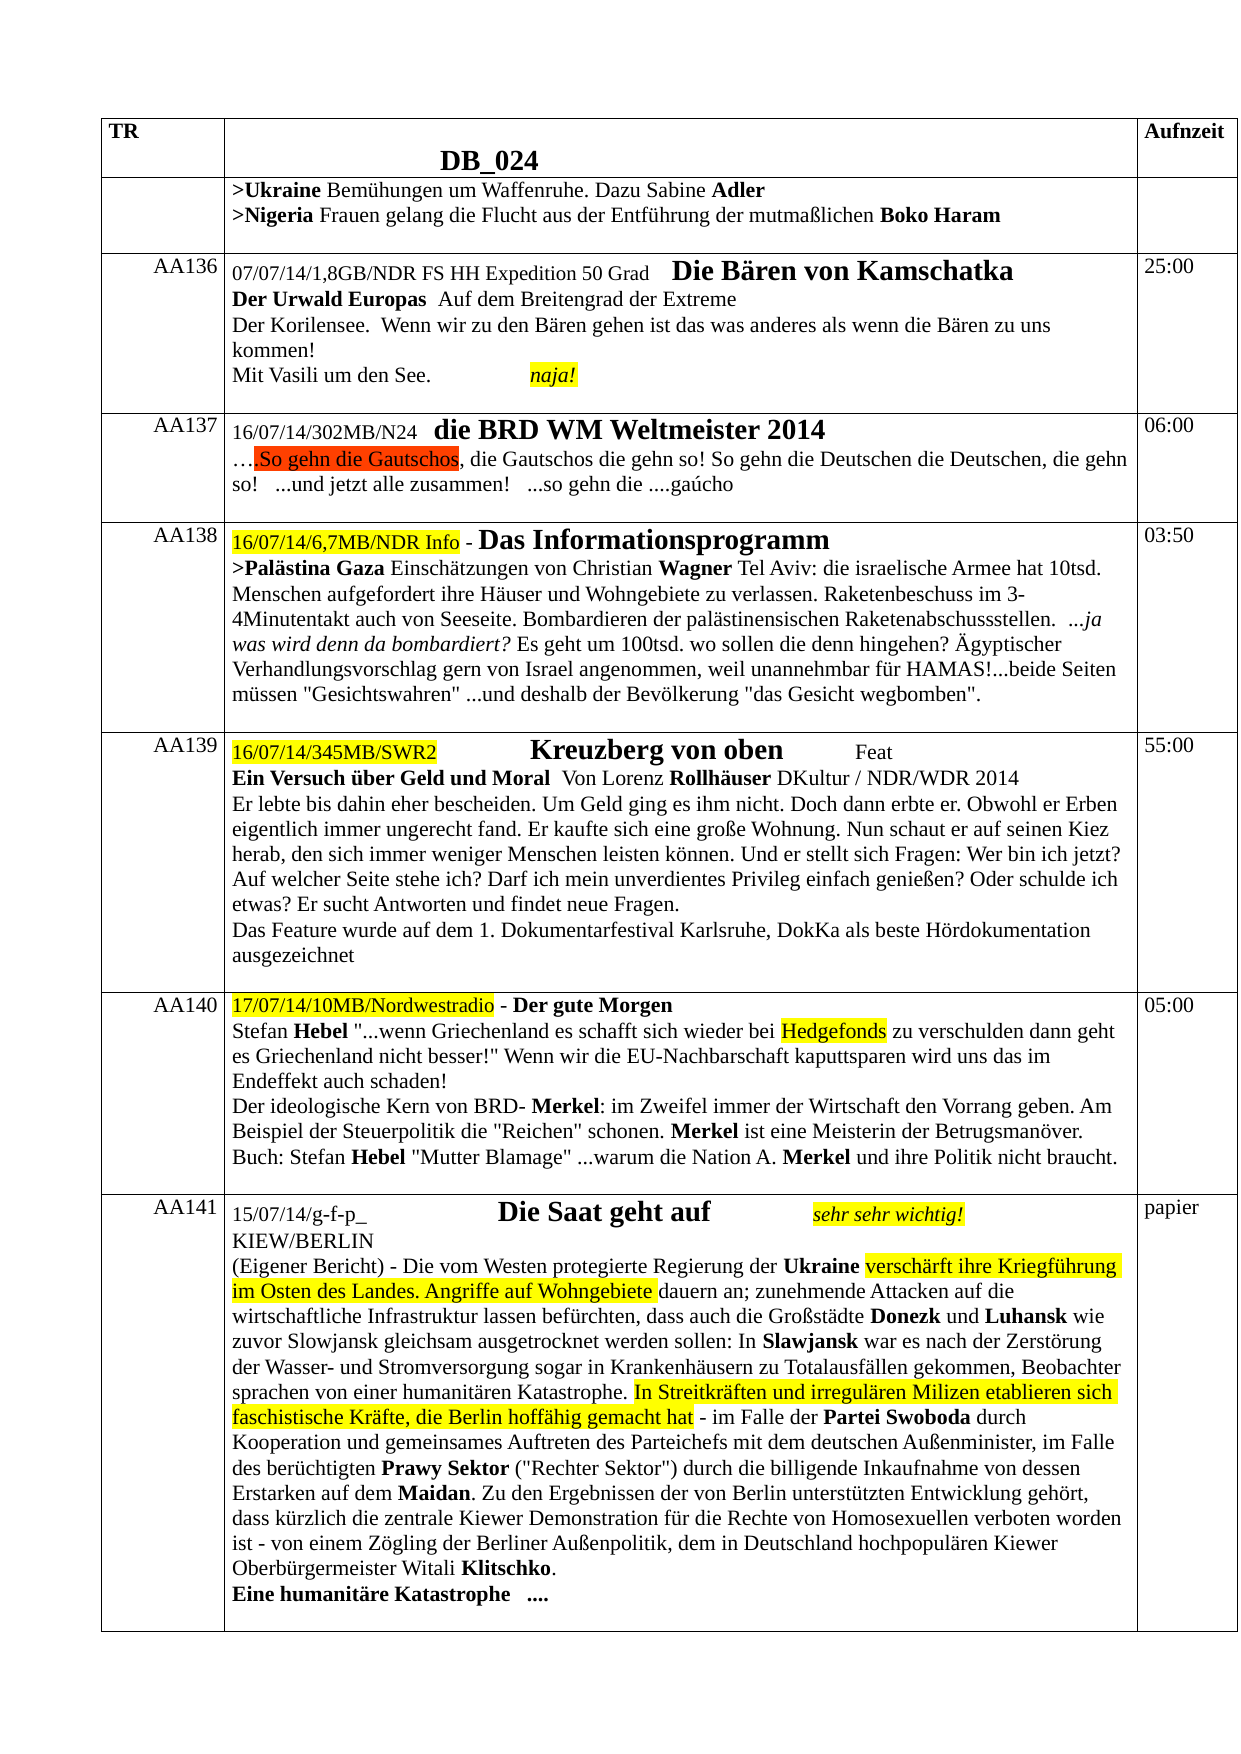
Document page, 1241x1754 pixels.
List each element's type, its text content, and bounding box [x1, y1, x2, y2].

table_cell 15/07/14/g-f-p_ Die Saat geht auf sehr sehr wichtig! KIEW/BERLIN (Eigener Bericht) - Die vom Westen protegierte Regierung der Ukraine verschärft ihre Kriegführung im Osten des Landes. Angriffe auf Wohngebiete dauern an; zunehmende Attacken auf die wirtschaftliche Infrastruktur lassen befürchten, dass auch die Großstädte Donezk und Luhansk wie zuvor Slowjansk gleichsam ausgetrocknet werden sollen: In Slawjansk war es nach der Zerstörung der Wasser- und Stromversorgung sogar in Krankenhäusern zu Totalausfällen gekommen, Beobachter sprachen von einer humanitären Katastrophe. In Streitkräften und irregulären Milizen etablieren sich faschistische Kräfte, die Berlin hoffähig gemacht hat - im Falle der Partei Swoboda durch Kooperation und gemeinsames Auftreten des Parteichefs mit dem deutschen Außenminister, im Falle des berüchtigten Prawy Sektor ("Rechter Sektor") durch die billigende Inkaufnahme von dessen Erstarken auf dem Maidan. Zu den Ergebnissen der von Berlin unterstützten Entwicklung gehört, dass kürzlich die zentrale Kiewer Demonstration für die Rechte von Homosexuellen verboten worden ist - von einem Zögling der Berliner Außenpolitik, dem in Deutschland hochpopulären Kiewer Oberbürgermeister Witali Klitschko. Eine humanitäre Katastrophe .... [225, 1195, 1137, 1631]
table_cell 16/07/14/302MB/N24 die BRD WM Weltmeister 2014 ….So gehn die Gautschos, die Gautschos die gehn so! So gehn die Deutschen die Deutschen, die gehn so! ...und jetzt alle zusammen! ...so gehn die ....gaúcho [225, 414, 1137, 522]
table_cell 16/07/14/6,7MB/NDR Info - Das Informationsprogramm >Palästina Gaza Einschätzungen von Christian Wagner Tel Aviv: die israelische Armee hat 10tsd. Menschen aufgefordert ihre Häuser und Wohngebiete zu verlassen. Raketenbeschuss im 3-4Minutentakt auch von Seeseite. Bombardieren der palästinensischen Raketenabschussstellen. ...ja was wird denn da bombardiert? Es geht um 100tsd. wo sollen die denn hingehen? Ägyptischer Verhandlungsvorschlag gern von Israel angenommen, weil unannehmbar für HAMAS!...beide Seiten müssen "Gesichtswahren" ...und deshalb der Bevölkerung "das Gesicht wegbomben". [225, 523, 1137, 732]
table_cell [102, 178, 224, 253]
table_cell 06:00 [1138, 414, 1237, 522]
table_cell 16/07/14/345MB/SWR2 Kreuzberg von oben Feat Ein Versuch über Geld und Moral Von Lorenz Rollhäuser DKultur / NDR/WDR 2014 Er lebte bis dahin eher bescheiden. Um Geld ging es ihm nicht. Doch dann erbte er. Obwohl er Erben eigentlich immer ungerecht fand. Er kaufte sich eine große Wohnung. Nun schaut er auf seinen Kiez herab, den sich immer weniger Menschen leisten können. Und er stellt sich Fragen: Wer bin ich jetzt? Auf welcher Seite stehe ich? Darf ich mein unverdientes Privileg einfach genießen? Oder schulde ich etwas? Er sucht Antworten und findet neue Fragen. Das Feature wurde auf dem 1. Dokumentarfestival Karlsruhe, DokKa als beste Hördokumentation ausgezeichnet [225, 733, 1137, 992]
table_cell AA138 [102, 523, 224, 732]
table_cell AA137 [102, 414, 224, 522]
table_cell >Ukraine Bemühungen um Waffenruhe. Dazu Sabine Adler >Nigeria Frauen gelang die Flucht aus der Entführung der mutmaßlichen Boko Haram [225, 178, 1137, 253]
table_header Aufnzeit [1138, 119, 1237, 177]
table_cell 05:00 [1138, 993, 1237, 1194]
table_cell AA140 [102, 993, 224, 1194]
table_cell AA141 [102, 1195, 224, 1631]
table_cell [1138, 178, 1237, 253]
table_cell 25:00 [1138, 254, 1237, 412]
table_header DB_024 [225, 119, 1137, 177]
table_cell 03:50 [1138, 523, 1237, 732]
table_header TR [102, 119, 224, 177]
table_cell 07/07/14/1,8GB/NDR FS HH Expedition 50 Grad Die Bären von Kamschatka Der Urwald Europas Auf dem Breitengrad der Extreme Der Korilensee. Wenn wir zu den Bären gehen ist das was anderes als wenn die Bären zu uns kommen! Mit Vasili um den See. naja! [225, 254, 1137, 412]
table_cell AA139 [102, 733, 224, 992]
table_cell AA136 [102, 254, 224, 412]
table_cell 55:00 [1138, 733, 1237, 992]
table_cell papier [1138, 1195, 1237, 1631]
table_cell 17/07/14/10MB/Nordwestradio - Der gute Morgen Stefan Hebel "...wenn Griechenland es schafft sich wieder bei Hedgefonds zu verschulden dann geht es Griechenland nicht besser!" Wenn wir die EU-Nachbarschaft kaputtsparen wird uns das im Endeffekt auch schaden! Der ideologische Kern von BRD- Merkel: im Zweifel immer der Wirtschaft den Vorrang geben. Am Beispiel der Steuerpolitik die "Reichen" schonen. Merkel ist eine Meisterin der Betrugsmanöver. Buch: Stefan Hebel "Mutter Blamage" ...warum die Nation A. Merkel und ihre Politik nicht braucht. [225, 993, 1137, 1194]
